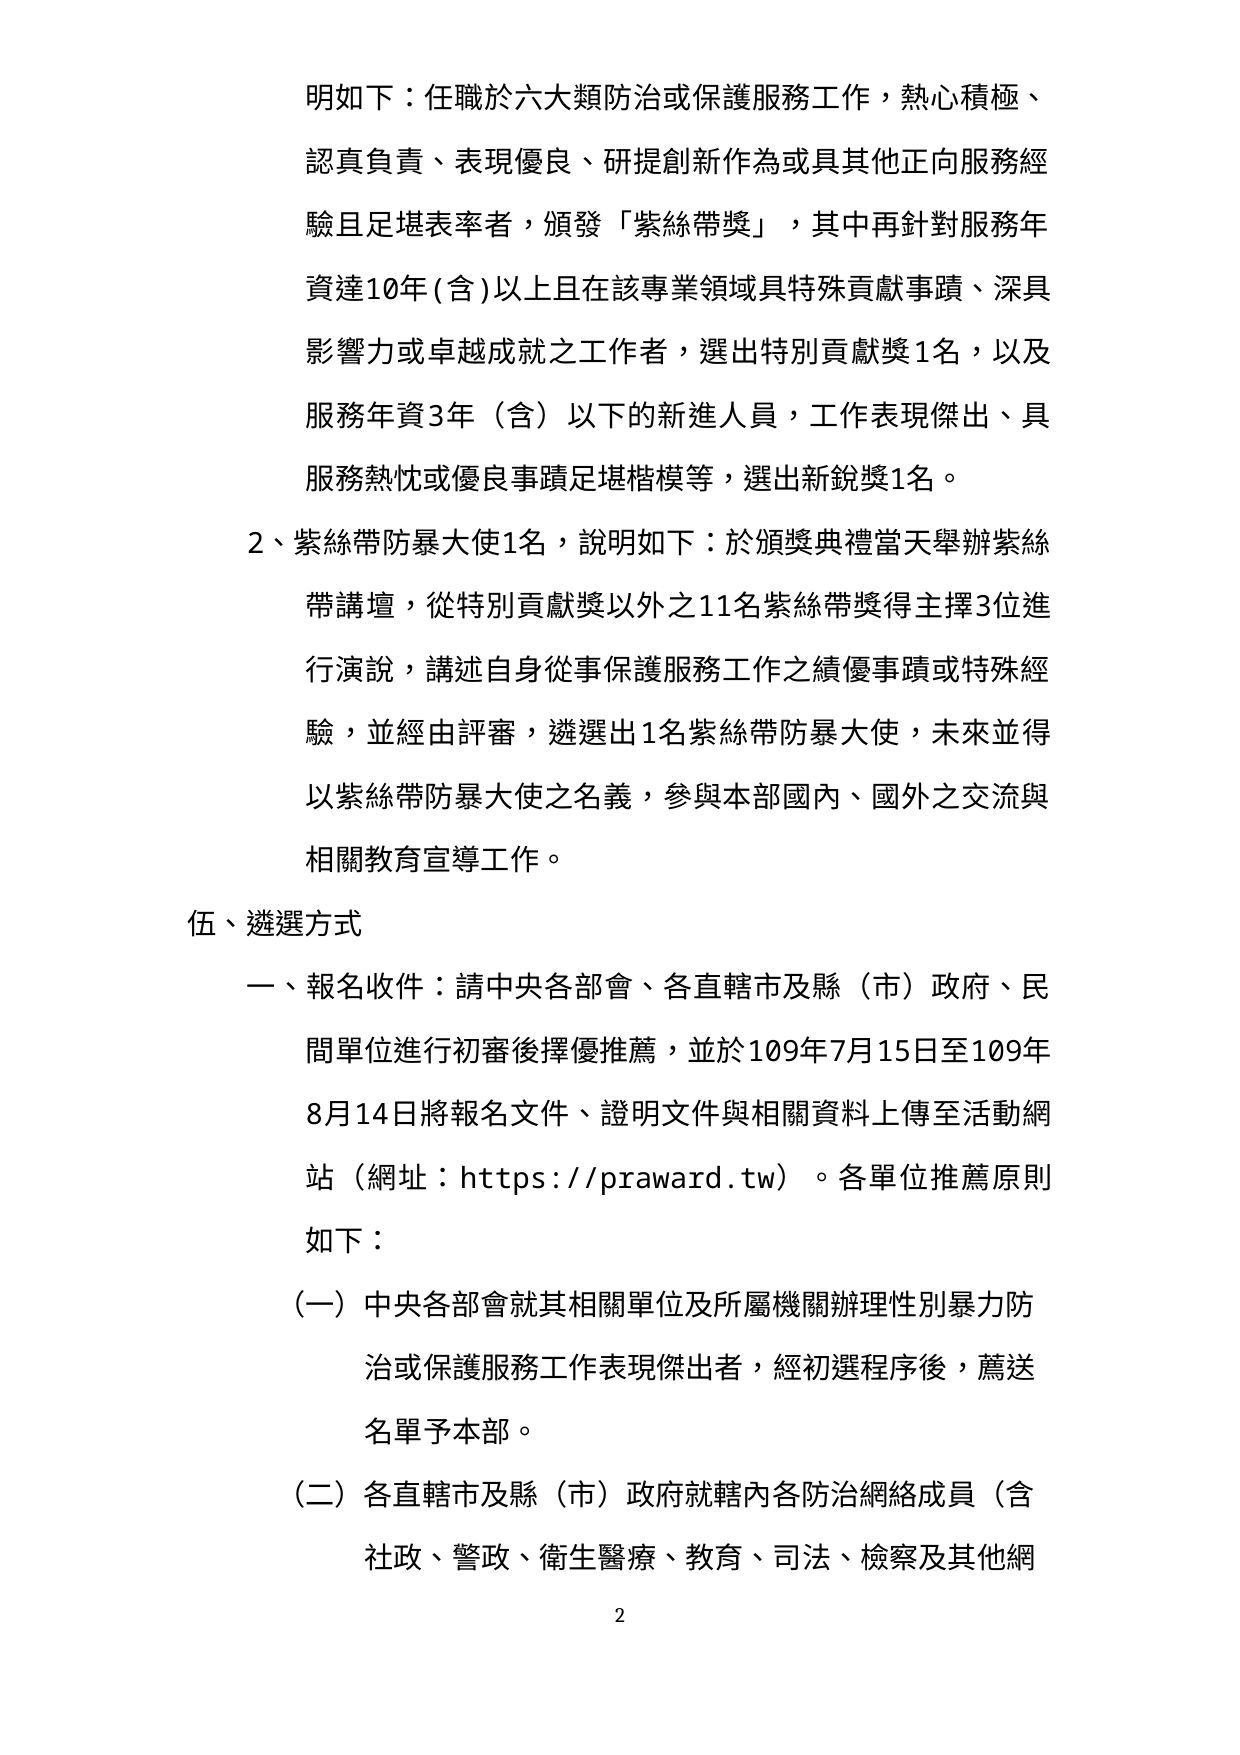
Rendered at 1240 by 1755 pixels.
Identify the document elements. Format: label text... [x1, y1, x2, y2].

text （二）各直轄市及縣（市）政府就轄內各防治網絡成員（含社政、警政、衛生醫療、教育、司法、檢察及其他網絡單位與民間團體等），辦理性別暴力防治或保護服務工作表現傑出者，經初選程序後，薦送名單予本部。 [276, 1472, 1052, 1577]
text 一、報名收件：請中央各部會、各直轄市及縣（市）政府、民間單位進行初審後擇優推薦，並於109年7月15日至109年8月14日將報名文件、證明文件與相關資料上傳至活動網站（網址：https://praward.tw）。各單位推薦原則如下： [246, 964, 1052, 1260]
text 伍、遴選方式 [187, 900, 1052, 943]
text （一）中央各部會就其相關單位及所屬機關辦理性別暴力防治或保護服務工作表現傑出者，經初選程序後，薦送名單予本部。 [276, 1281, 1052, 1451]
list 明如下：任職於六大類防治或保護服務工作，熱心積極、認真負責、表現優良、研提創新作為或具其他正向服務經驗且足堪表率者，頒發「紫絲帶獎」，其中再針對服務年資達10年(含)以上且在該專業領域具特殊貢獻事蹟、深具影響力或卓越成就之工作者，選出特別貢獻獎1名，以及服務年資3年（含）以下的新進人員，工作表現傑出、具服務熱忱或優良事蹟足堪楷模等，選出新銳獎1名。 [247, 75, 1052, 498]
list 紫絲帶防暴大使1名，說明如下：於頒獎典禮當天舉辦紫絲帶講壇，從特別貢獻獎以外之11名紫絲帶獎得主擇3位進行演說，講述自身從事保護服務工作之績優事蹟或特殊經驗，並經由評審，遴選出1名紫絲帶防暴大使，未來並得以紫絲帶防暴大使之名義，參與本部國內、國外之交流與相關教育宣導工作。 [247, 519, 1052, 879]
